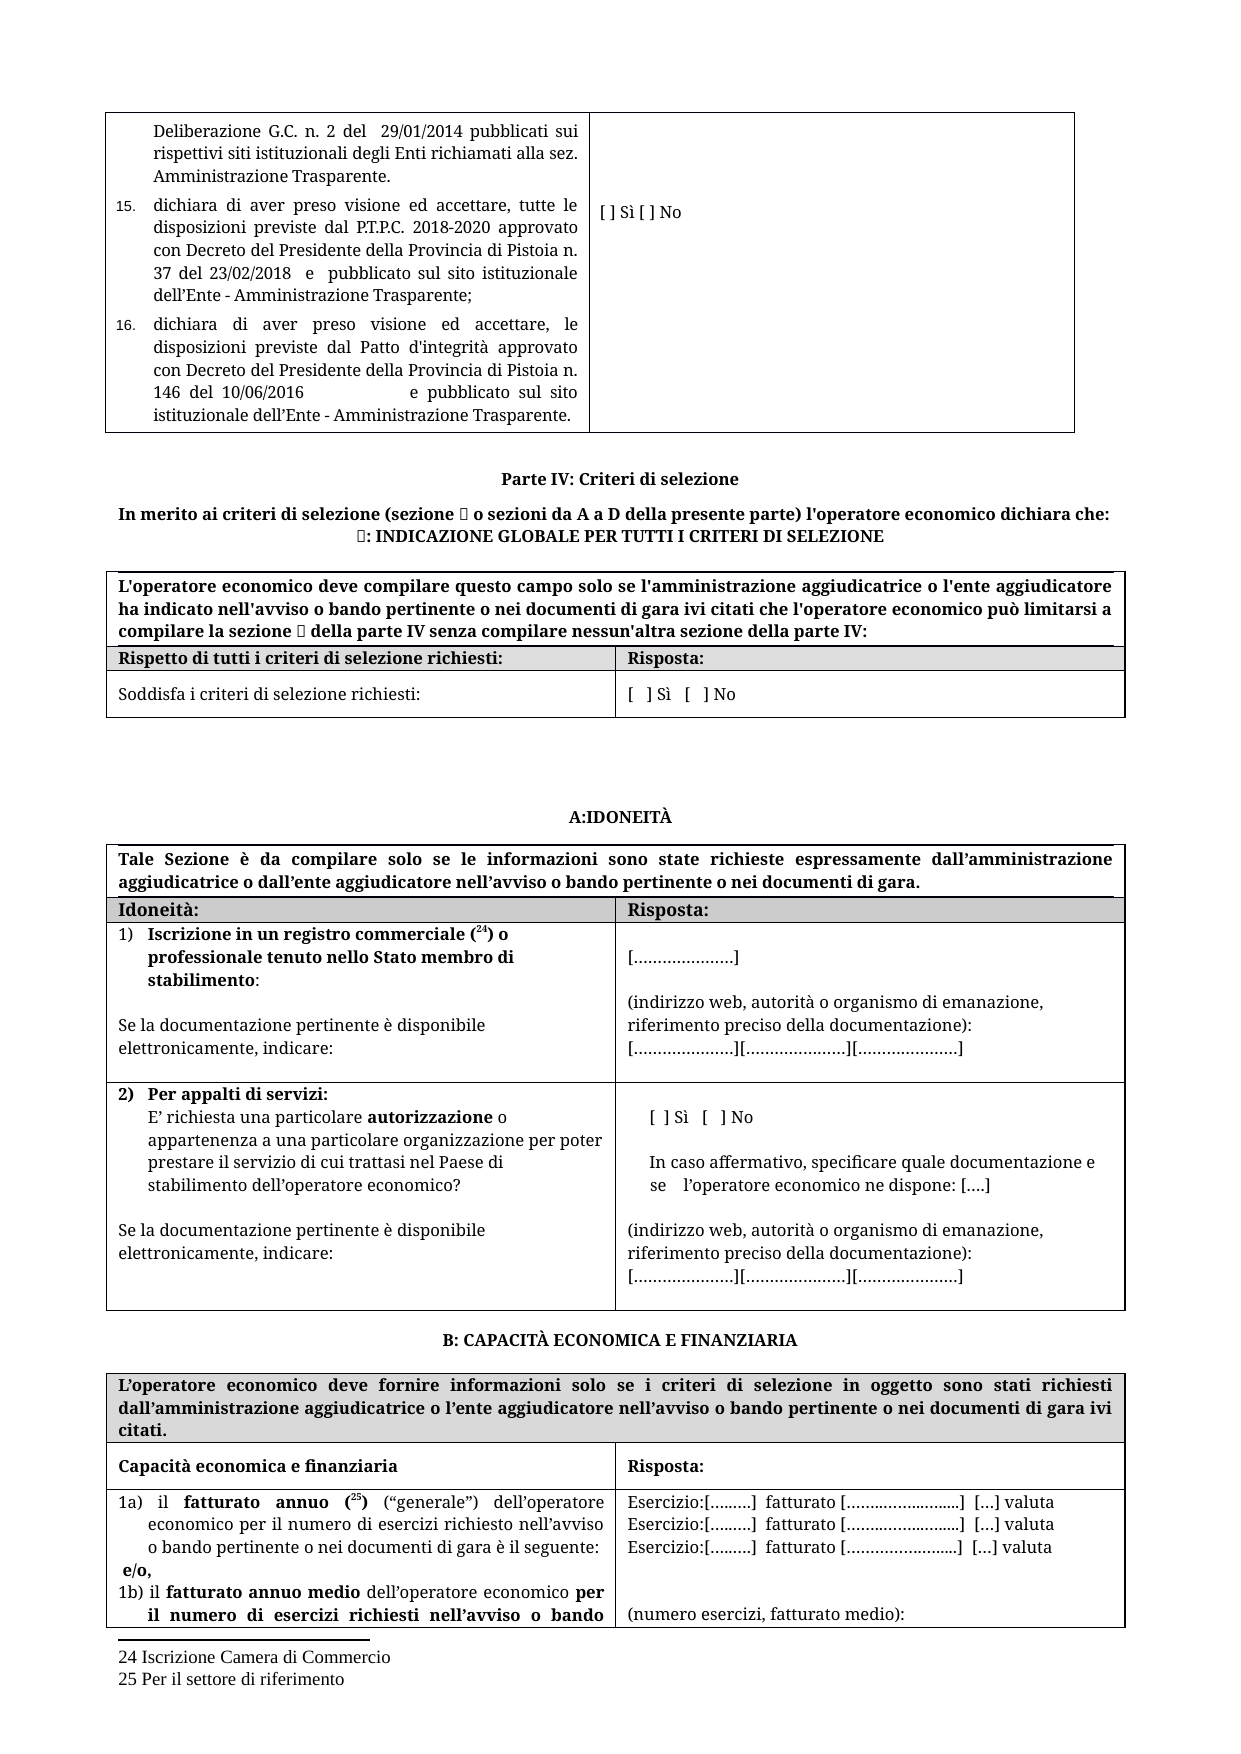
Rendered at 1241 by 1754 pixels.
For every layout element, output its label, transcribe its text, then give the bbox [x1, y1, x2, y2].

table_header L'operatore economico deve compilare questo campo solo se l'amministrazione aggiudicatrice o l'ente aggiudicatore ha indicato nell'avviso o bando pertinente o nei documenti di gara ivi citati che l'operatore economico può limitarsi a compilare la sezione  della parte IV senza compilare nessun'altra sezione della parte IV: [107, 572, 1124, 646]
table_cell Per appalti di servizi: E’ richiesta una particolare autorizzazione o appartenenza a una particolare organizzazione per poter prestare il servizio di cui trattasi nel Paese di stabilimento dell’operatore economico? Se la documentazione pertinente è disponibile elettronicamente, indicare: [107, 1083, 615, 1310]
text Parte IV: Criteri di selezione [118, 468, 1122, 491]
table_cell Capacità economica e finanziaria [107, 1443, 615, 1489]
table_cell Rispetto di tutti i criteri di selezione richiesti: [107, 647, 615, 670]
text A:IDONEITÀ [118, 806, 1122, 829]
table_cell Iscrizione in un registro commerciale () o professionale tenuto nello Stato membro di stabilimento: Se la documentazione pertinente è disponibile elettronicamente, indicare: [107, 923, 615, 1082]
table_cell [ ] Sì [ ] No In caso affermativo, specificare quale documentazione e se l’operatore economico ne dispone: [….] (indirizzo web, autorità o organismo di emanazione, riferimento preciso della documentazione): […………………][…………………][…………………] [616, 1083, 1124, 1310]
table_cell Risposta: [616, 1443, 1124, 1489]
table_cell Idoneità: [107, 898, 615, 922]
table_cell Risposta: [616, 647, 1124, 670]
table_cell 1a) il fatturato annuo () (“generale”) dell’operatore economico per il numero di esercizi richiesto nell’avviso o bando pertinente o nei documenti di gara è il seguente: e/o, 1b) il fatturato annuo medio dell’operatore economico per il numero di esercizi richiesti nell’avviso o bando [107, 1490, 615, 1627]
text In merito ai criteri di selezione (sezione  o sezioni da A a D della presente parte) l'operatore economico dichiara che: [118, 502, 1122, 525]
table_cell [ ] Sì [ ] No [616, 671, 1124, 717]
table_cell L’operatore economico si trova in una delle seguenti situazioni ? è stato soggetto alla sanzione interdittiva di cui all'articolo 9, comma 2, lettera c) del decreto legislativo 8 giugno 2001, n. 231 o ad altra sanzione che comporta il divieto di contrarre con la pubblica amministrazione, compresi i provvedimenti interdittivi di cui all'articolo 14 del decreto legislativo 9 aprile 2008, n. 81 (Articolo 80, comma 5, lettera f); l’operatore economico presenta nella procedura di gara in corso e negli affidamenti di subappalti documentazione o dichiarazioni non veritiere (Articolo 80, comma 5, lettera f-bis); l’operatore economico è iscritto nel casellario informatico tenuto dall’Osservatorio dell’ANAC per aver presentato false dichiarazioni o falsa documentazione nelle procedure di gara e negli affidamenti di subappalti (Articolo 80, comma 5, lettera f-ter); è iscritto nel casellario informatico tenuto dall'Osservatorio dell'ANAC per aver presentato false dichiarazioni o falsa documentazione ai fini del rilascio dell'attestazione di qualificazione, per il periodo durante il quale perdura l'iscrizione (Articolo 80, comma 5, lettera g); ha violato il divieto di intestazione fiduciaria di cui all'articolo 17 della legge 19 marzo 1990, n. 55 (Articolo 80, comma 5, lettera h)? In caso affermativo: - indicare la data dell’accertamento definitivo e l’autorità o organismo di emanazione: - la violazione è stata rimossa ? è in regola con le norme che disciplinano il diritto al lavoro dei disabili di cui alla L. 12 marzo 1999 n. 68 (Articolo 80, comma 5, lettera i); è stato vittima dei reati previsti e puniti dagli articoli 317 e 629 del codice penale aggravati ai sensi dell'articolo 7 del decreto-legge 13 maggio 1991, n. 152, convertito, con modificazioni, dalla legge 12 luglio 1991, n. 203? In caso affermativo: - ha denunciato i fatti all’autorità giudiziaria? - ricorrono i casi previsti all’articolo 4, primo comma, della Legge 24 novembre 1981, n. 689 (articolo 80, comma 5, lettera l) ? si trova rispetto ad un altro partecipante alla medesima procedura di affidamento, in una situazione di controllo di cui all'articolo 2359 del Codice Civile o in una qualsiasi relazione, anche di fatto, se la situazione di controllo o la relazione comporti che le offerte sono imputabili ad un unico centro decisionale (articolo 80, comma 5, lettera m)? L’operatore economico si trova nella condizione prevista dall’art. 53 comma 16-ter del D.Lgs. 165/2001 (pantouflage o revolving door) in quanto ha concluso contratti di lavoro subordinato o autonomo e, comunque, ha attribuito incarichi ad ex dipendenti della stazione appaltante che hanno cessato il loro rapporto di lavoro da meno di tre anni e che negli ultimi tre anni di servizio hanno esercitato poteri autoritativi o negoziali per conto della stessa stazione appaltante nei confronti del medesimo operatore economico ? Ai sensi di quanto disposto dall’art. 37, comma 1, del DL 78/2010 convertito con modificazioni dalla Legge 30 luglio 2010 n. 122, dichiara: opzione 1 di non avere sede, residenza o domicilio in Paesi elencati nel Decreto del Ministero delle Finanze del 04 maggio 1999 e nel decreto del Ministero dell’economia e delle Finanze del 21 novembre 2001 (cd. Paesi black list) opzione 2 di avere sede, residenza o domicilio in Paesi elencati nel Decreto del Ministero delle Finanze del 04 maggio 1999 e nel decreto del Ministero dell’economia e delle Finanze del 21 novembre 2001 ma di essere in possesso dell’autorizzazione ministeriale prevista dal citato art. 37, comma 1, del D.L.78/2010; dichiara di impegnarsi a dare comunicazione tempestiva alla stazione appaltante e alla Prefettura, di tentativi di concussione che si siano, in qualsiasi modo, manifestati nei propri confronti, degli organi sociali o dei dirigenti d'impresa. (Il predetto adempimento ha natura essenziale ai fini dell'esecuzione del contratto e il relativo inadempimento darà luogo alla risoluzione espressa del contratto stesso, ai sensi dell'art. 1456 del Codice Civile, ogni qualvolta nei confronti di pubblici amministratori che abbiano esercitato funzioni relative alla stipula ed esecuzione del contratto sia stata disposta misura cautelare o sia intervenuto rinvio a giudizio per il delitto previsto dall'art. 317 del Codice Penale) dichiara di essere a conoscenza che la stazione appaltante si impegna ad avvalersi della clausola risolutiva espressa, di cui all'art. 1456 del Codice Civile, ogni qualvolta nei propri confronti o nei confronti dei componenti la compagine sociale, o dei dirigenti dell'impresa, sia stata disposta misura cautelare o sia intervenuto rinvio a giudizio per taluno dei delitti di cui agli artt. 317 C.P., 318 C.P., 319 C.P., 319-bis C.P., 319-ter C.P., 319-quater C.P., 320 C.P., 322 C.P., 322-bis C.P., 346-bis C.P., 353 C.P., 353-bis C.P. dichiara di impegnarsi a garantire la presenza di personale che non abbia subito condanne per i reati contemplati dall’art. 25-bis del DPR 313/2002, ne sanzioni interdittive all'esercizio di attivita' che comportino contatti diretti e regolari con minori, di cui all’art. 2 della L. del 4 marzo 2014, n. 39, attuativo della direttiva comunitaria 2011/93, finalizzato alla lotta contro lo sfruttamento minorile sotto l’aspetto sessuale e la pornografia; dichiara di aver preso visione ed accettare, per quanto compatibili con il ruolo e l'attività svolta, le disposizioni di cui al D.P.R.16-04-2013, n. 62 “Regolamento recante codice di comportamento dei dipendenti pubblici, a norma dell'articolo 54 del decreto legislativo 30 marzo 2001, n. 165” recepite dal Codice di Comportamento dei Dipendenti della Provincia di Pistoia adottato con Delibera Giunta Provinciale n. 196 del 19/12/2013 del Codice di comportamento dei dipendenti del Comune di Lamporecchio approvato con Deliberazione G.C. n. 128 del 13/12/2013 e del Codice di comportamento dei dipendenti del Comune di Larciano approvato con Deliberazione G.C. n. 2 del 29/01/2014 pubblicati sui rispettivi siti istituzionali degli Enti richiamati alla sez. Amministrazione Trasparente. dichiara di aver preso visione ed accettare, tutte le disposizioni previste dal P.T.P.C. 2018-2020 approvato con Decreto del Presidente della Provincia di Pistoia n. 37 del 23/02/2018 e pubblicato sul sito istituzionale dell’Ente - Amministrazione Trasparente; dichiara di aver preso visione ed accettare, le disposizioni previste dal Patto d'integrità approvato con Decreto del Presidente della Provincia di Pistoia n. 146 del 10/06/2016 e pubblicato sul sito istituzionale dell’Ente - Amministrazione Trasparente. [106, 113, 589, 432]
table_cell Risposta: [616, 898, 1124, 922]
table_cell Soddisfa i criteri di selezione richiesti: [107, 671, 615, 717]
table_cell Esercizio:[…..….] fatturato [……..……...….....] […] valuta Esercizio:[…..….] fatturato [……..……...….....] […] valuta Esercizio:[…..….] fatturato […………….….....] […] valuta (numero esercizi, fatturato medio): [616, 1490, 1124, 1627]
title : Indicazione globale per tutti i criteri di selezione [118, 525, 1122, 548]
table_cell [ ] Sì [ ] No [590, 113, 1074, 432]
table_header Tale Sezione è da compilare solo se le informazioni sono state richieste espressamente dall’amministrazione aggiudicatrice o dall’ente aggiudicatore nell’avviso o bando pertinente o nei documenti di gara. [107, 845, 1124, 897]
text B: CAPACITÀ ECONOMICA E FINANZIARIA [118, 1329, 1122, 1351]
table_cell […………………] (indirizzo web, autorità o organismo di emanazione, riferimento preciso della documentazione): […………………][…………………][…………………] [616, 923, 1124, 1082]
